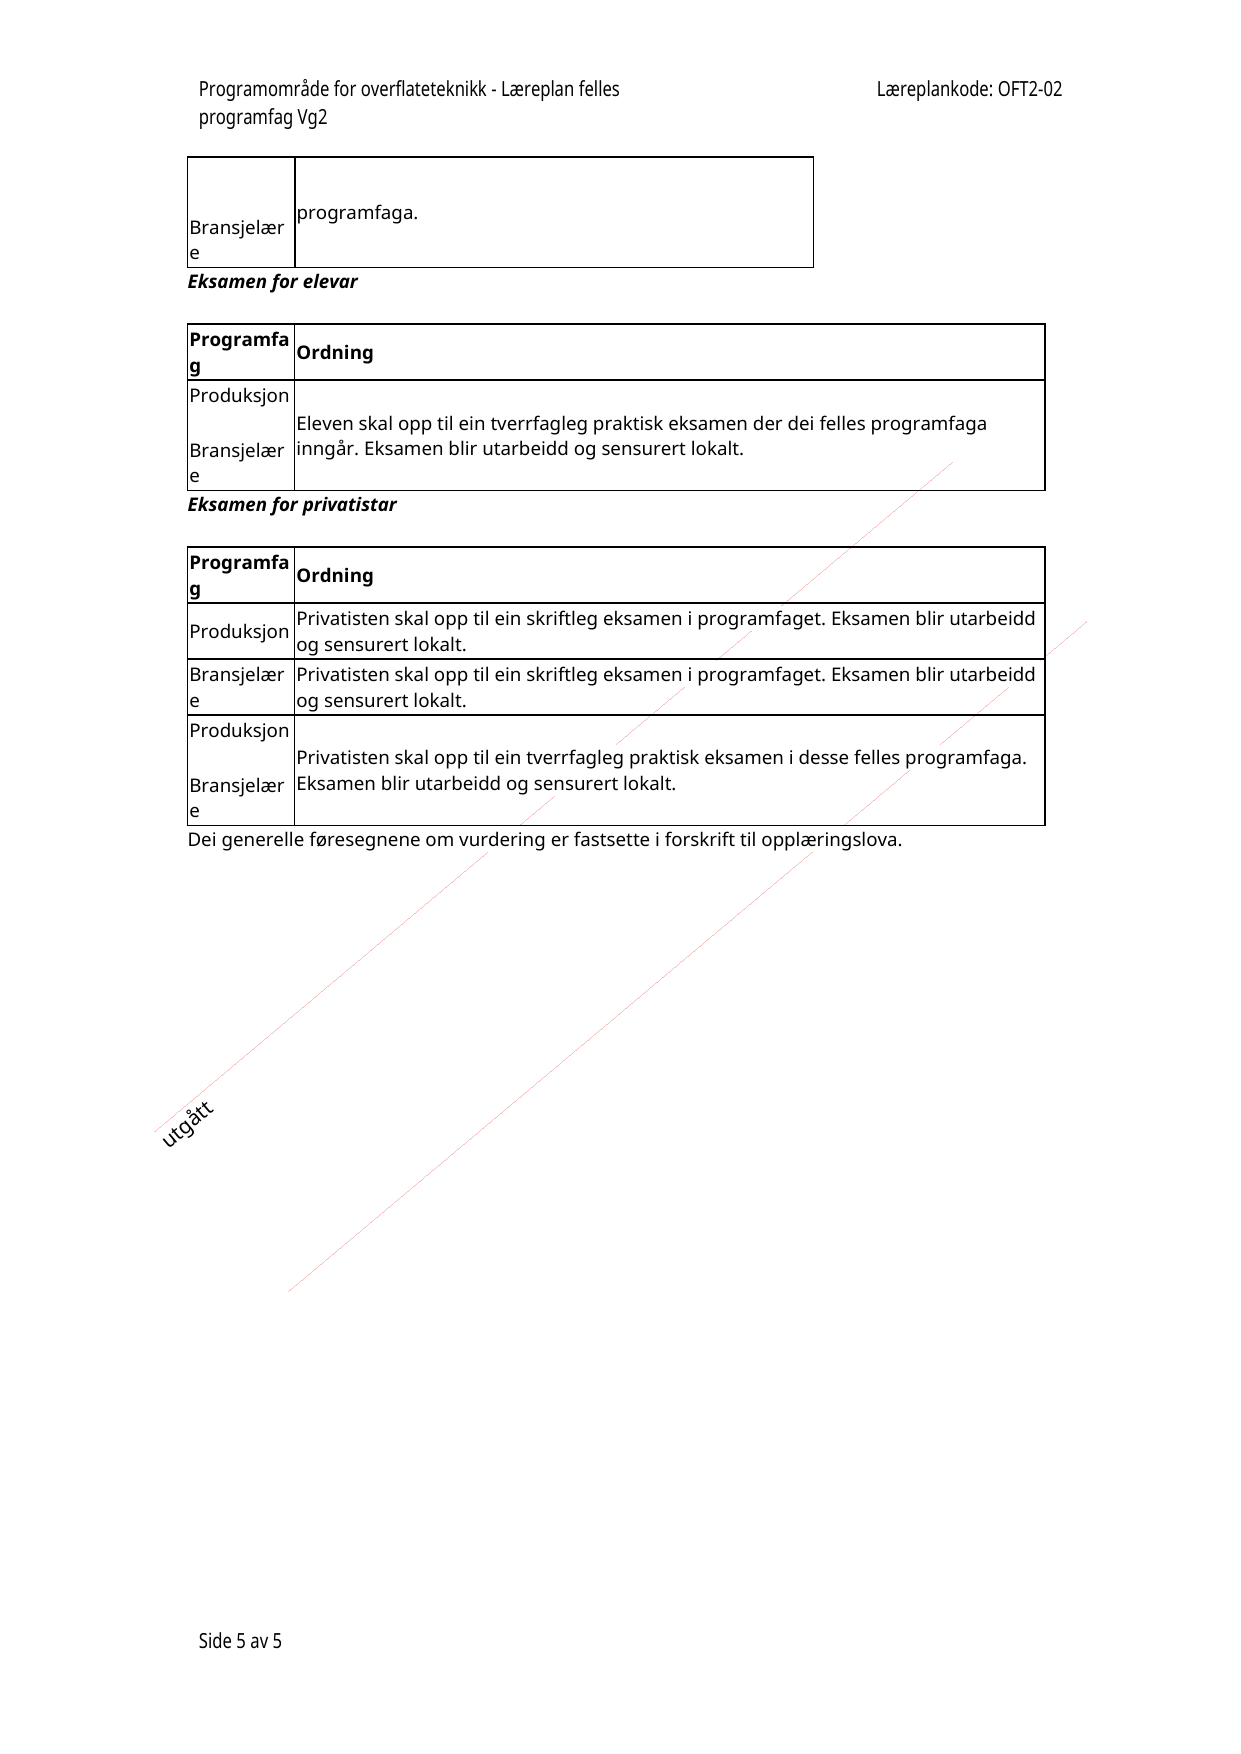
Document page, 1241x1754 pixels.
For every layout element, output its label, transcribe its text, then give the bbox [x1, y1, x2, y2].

table_header [787, 548, 1044, 602]
table_cell Privatisten skal opp til ein tverrfagleg praktisk eksamen i desse felles programfaga. Eksamen blir utarbeidd og sensurert lokalt. [522, 796, 877, 825]
text Eksamen for privatistar [399, 492, 915, 517]
text Eksamen for elevar [187, 268, 1053, 294]
table_cell Eleven skal opp til ein tverrfagleg praktisk eksamen der dei felles programfaga inngår. Eksamen blir utarbeidd og sensurert lokalt. [295, 381, 1044, 490]
table_cell Privatisten skal opp til ein tverrfagleg praktisk eksamen i desse felles programfaga. Eksamen blir utarbeidd og sensurert lokalt. [846, 716, 1044, 825]
table_cell Eleven skal ha ein standpunktkarakter i kvart av programfaga. [296, 158, 813, 267]
text Eksamen for privatistar [889, 492, 1053, 517]
table_cell Privatisten skal opp til ein tverrfagleg praktisk eksamen i desse felles programfaga. Eksamen blir utarbeidd og sensurert lokalt. [295, 716, 648, 825]
table_header Ordning [295, 548, 848, 602]
text Dei generelle føresegnene om vurdering er fastsette i forskrift til opplæringslova. [903, 826, 1053, 852]
table_cell Privatisten skal opp til ein tverrfagleg praktisk eksamen i desse felles programfaga. Eksamen blir utarbeidd og sensurert lokalt. [617, 716, 972, 745]
table_header Ordning [295, 325, 1044, 379]
table_cell Produksjon [188, 604, 294, 658]
